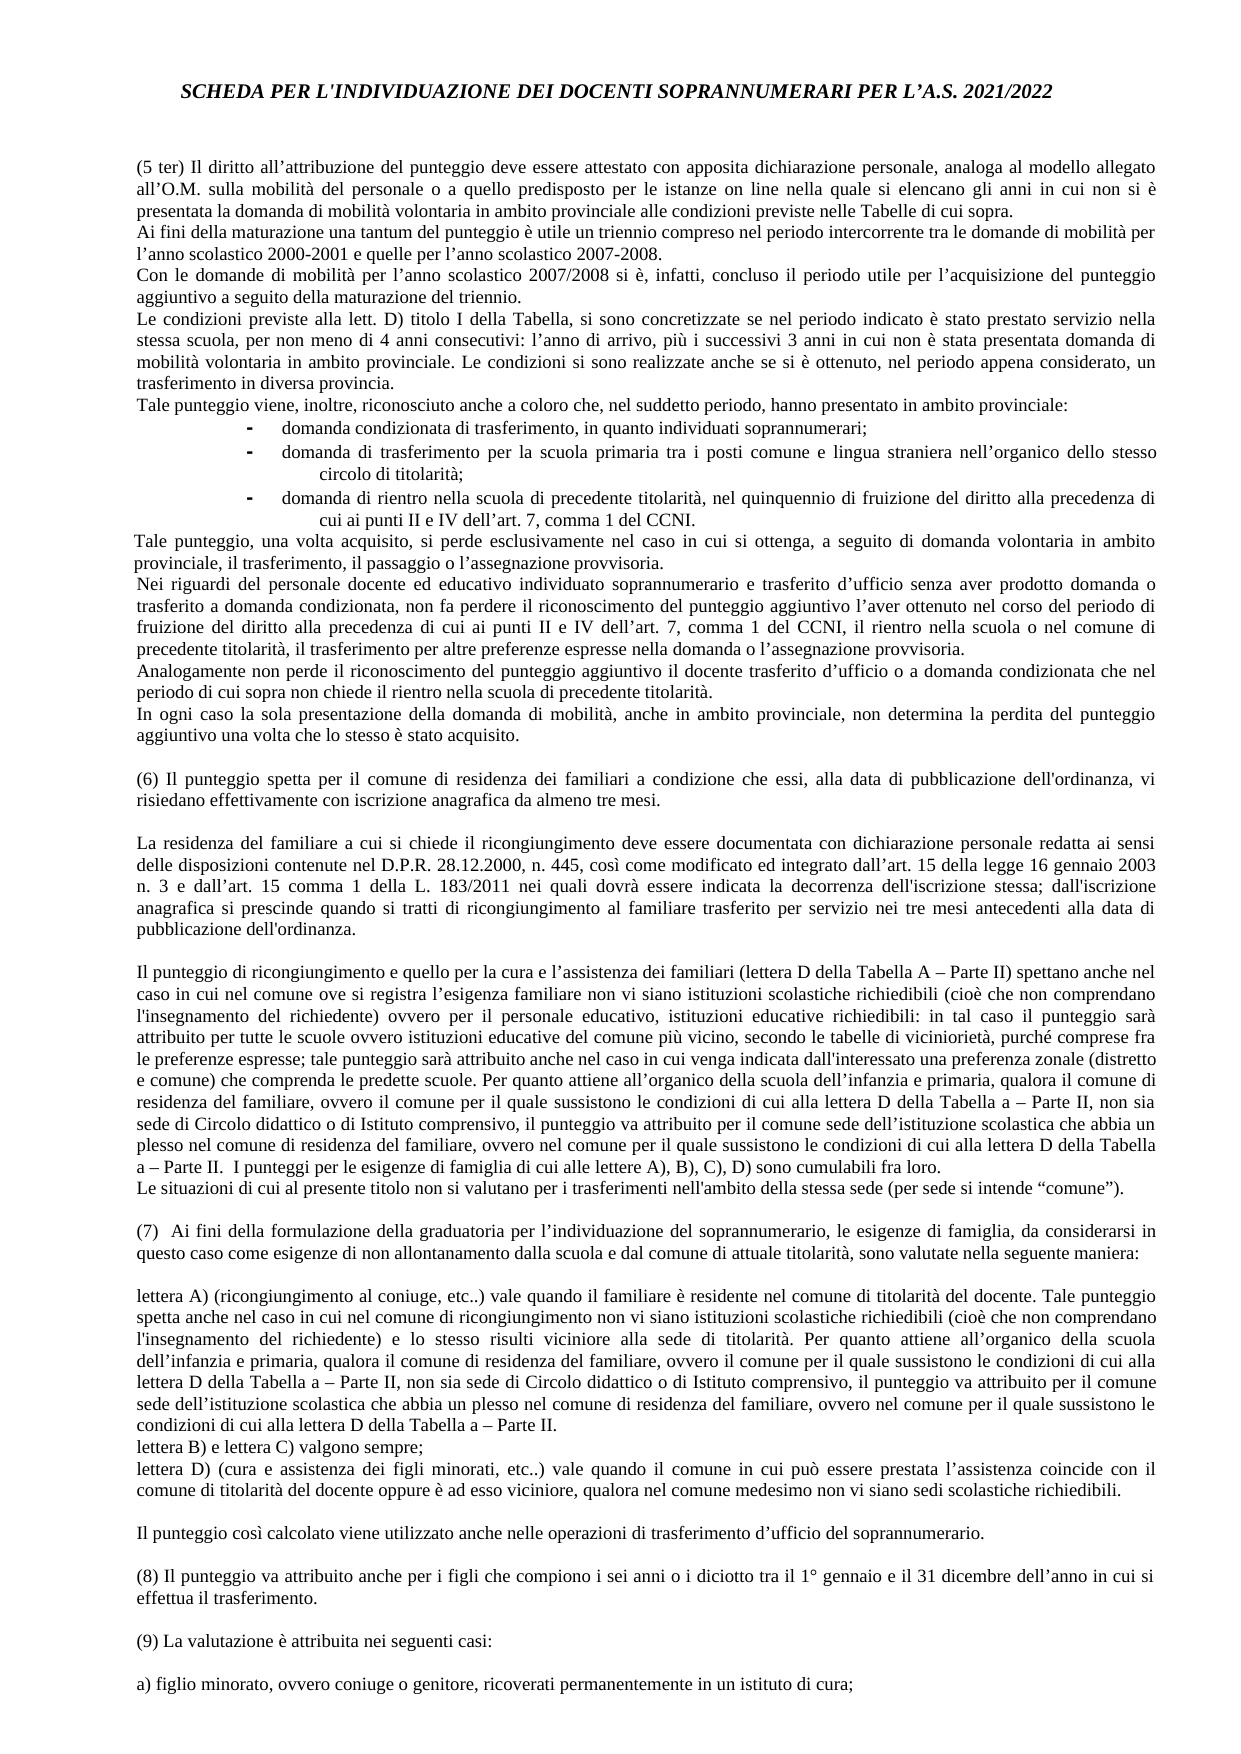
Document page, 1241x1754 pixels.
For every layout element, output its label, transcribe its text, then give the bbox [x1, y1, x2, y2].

text (8) Il punteggio va attribuito anche per i figli che compiono i sei anni o i diciotto tra il 1° gennaio e il 31 dicembre dell’anno in cui si effettua il trasferimento. [136, 1565, 1158, 1608]
text lettera B) e lettera C) valgono sempre; [136, 1436, 1158, 1457]
text (5 ter) Il diritto all’attribuzione del punteggio deve essere attestato con apposita dichiarazione personale, analoga al modello allegato all’O.M. sulla mobilità del personale o a quello predisposto per le istanze on line nella quale si elencano gli anni in cui non si è presentata la domanda di mobilità volontaria in ambito provinciale alle condizioni previste nelle Tabelle di cui sopra. [136, 156, 1158, 221]
list domanda condizionata di trasferimento, in quanto individuati soprannumerari; [246, 415, 1158, 439]
text (7) Ai fini della formulazione della graduatoria per l’individuazione del soprannumerario, le esigenze di famiglia, da considerarsi in questo caso come esigenze di non allontanamento dalla scuola e dal comune di attuale titolarità, sono valutate nella seguente maniera: [136, 1220, 1158, 1263]
text (6) Il punteggio spetta per il comune di residenza dei familiari a condizione che essi, alla data di pubblicazione dell'ordinanza, vi risiedano effettivamente con iscrizione anagrafica da almeno tre mesi. [136, 767, 1158, 811]
list domanda di rientro nella scuola di precedente titolarità, nel quinquennio di fruizione del diritto alla precedenza di cui ai punti II e IV dell’art. 7, comma 1 del CCNI. [246, 485, 1158, 530]
text Tale punteggio, una volta acquisito, si perde esclusivamente nel caso in cui si ottenga, a seguito di domanda volontaria in ambito provinciale, il trasferimento, il passaggio o l’assegnazione provvisoria. [134, 530, 1158, 573]
text Il punteggio di ricongiungimento e quello per la cura e l’assistenza dei familiari (lettera D della Tabella A – Parte II) spettano anche nel caso in cui nel comune ove si registra l’esigenza familiare non vi siano istituzioni scolastiche richiedibili (cioè che non comprendano l'insegnamento del richiedente) ovvero per il personale educativo, istituzioni educative richiedibili: in tal caso il punteggio sarà attribuito per tutte le scuole ovvero istituzioni educative del comune più vicino, secondo le tabelle di viciniorietà, purché comprese fra le preferenze espresse; tale punteggio sarà attribuito anche nel caso in cui venga indicata dall'interessato una preferenza zonale (distretto e comune) che comprenda le predette scuole. Per quanto attiene all’organico della scuola dell’infanzia e primaria, qualora il comune di residenza del familiare, ovvero il comune per il quale sussistono le condizioni di cui alla lettera D della Tabella a – Parte II, non sia sede di Circolo didattico o di Istituto comprensivo, il punteggio va attribuito per il comune sede dell’istituzione scolastica che abbia un plesso nel comune di residenza del familiare, ovvero nel comune per il quale sussistono le condizioni di cui alla lettera D della Tabella a – Parte II. I punteggi per le esigenze di famiglia di cui alle lettere A), B), C), D) sono cumulabili fra loro. [136, 961, 1158, 1177]
text In ogni caso la sola presentazione della domanda di mobilità, anche in ambito provinciale, non determina la perdita del punteggio aggiuntivo una volta che lo stesso è stato acquisito. [136, 703, 1158, 746]
text La residenza del familiare a cui si chiede il ricongiungimento deve essere documentata con dichiarazione personale redatta ai sensi delle disposizioni contenute nel D.P.R. 28.12.2000, n. 445, così come modificato ed integrato dall’art. 15 della legge 16 gennaio 2003 n. 3 e dall’art. 15 comma 1 della L. 183/2011 nei quali dovrà essere indicata la decorrenza dell'iscrizione stessa; dall'iscrizione anagrafica si prescinde quando si tratti di ricongiungimento al familiare trasferito per servizio nei tre mesi antecedenti alla data di pubblicazione dell'ordinanza. [136, 832, 1158, 940]
text Ai fini della maturazione una tantum del punteggio è utile un triennio compreso nel periodo intercorrente tra le domande di mobilità per l’anno scolastico 2000-2001 e quelle per l’anno scolastico 2007-2008. [136, 221, 1158, 264]
text lettera D) (cura e assistenza dei figli minorati, etc..) vale quando il comune in cui può essere prestata l’assistenza coincide con il comune di titolarità del docente oppure è ad esso viciniore, qualora nel comune medesimo non vi siano sedi scolastiche richiedibili. [136, 1457, 1158, 1501]
text Analogamente non perde il riconoscimento del punteggio aggiuntivo il docente trasferito d’ufficio o a domanda condizionata che nel periodo di cui sopra non chiede il rientro nella scuola di precedente titolarità. [136, 659, 1158, 703]
text Le condizioni previste alla lett. D) titolo I della Tabella, si sono concretizzate se nel periodo indicato è stato prestato servizio nella stessa scuola, per non meno di 4 anni consecutivi: l’anno di arrivo, più i successivi 3 anni in cui non è stata presentata domanda di mobilità volontaria in ambito provinciale. Le condizioni si sono realizzate anche se si è ottenuto, nel periodo appena considerato, un trasferimento in diversa provincia. [136, 307, 1158, 394]
text Il punteggio così calcolato viene utilizzato anche nelle operazioni di trasferimento d’ufficio del soprannumerario. [136, 1522, 1158, 1544]
text (9) La valutazione è attribuita nei seguenti casi: [136, 1630, 1158, 1651]
text Le situazioni di cui al presente titolo non si valutano per i trasferimenti nell'ambito della stessa sede (per sede si intende “comune”). [136, 1177, 1158, 1199]
text Tale punteggio viene, inoltre, riconosciuto anche a coloro che, nel suddetto periodo, hanno presentato in ambito provinciale: [136, 394, 1158, 415]
list domanda di trasferimento per la scuola primaria tra i posti comune e lingua straniera nell’organico dello stesso circolo di titolarità; [246, 439, 1158, 485]
text Con le domande di mobilità per l’anno scolastico 2007/2008 si è, infatti, concluso il periodo utile per l’acquisizione del punteggio aggiuntivo a seguito della maturazione del triennio. [136, 264, 1158, 307]
text lettera A) (ricongiungimento al coniuge, etc..) vale quando il familiare è residente nel comune di titolarità del docente. Tale punteggio spetta anche nel caso in cui nel comune di ricongiungimento non vi siano istituzioni scolastiche richiedibili (cioè che non comprendano l'insegnamento del richiedente) e lo stesso risulti viciniore alla sede di titolarità. Per quanto attiene all’organico della scuola dell’infanzia e primaria, qualora il comune di residenza del familiare, ovvero il comune per il quale sussistono le condizioni di cui alla lettera D della Tabella a – Parte II, non sia sede di Circolo didattico o di Istituto comprensivo, il punteggio va attribuito per il comune sede dell’istituzione scolastica che abbia un plesso nel comune di residenza del familiare, ovvero nel comune per il quale sussistono le condizioni di cui alla lettera D della Tabella a – Parte II. [136, 1285, 1158, 1436]
text Nei riguardi del personale docente ed educativo individuato soprannumerario e trasferito d’ufficio senza aver prodotto domanda o trasferito a domanda condizionata, non fa perdere il riconoscimento del punteggio aggiuntivo l’aver ottenuto nel corso del periodo di fruizione del diritto alla precedenza di cui ai punti II e IV dell’art. 7, comma 1 del CCNI, il rientro nella scuola o nel comune di precedente titolarità, il trasferimento per altre preferenze espresse nella domanda o l’assegnazione provvisoria. [136, 573, 1158, 659]
text a) figlio minorato, ovvero coniuge o genitore, ricoverati permanentemente in un istituto di cura; [136, 1673, 1158, 1694]
